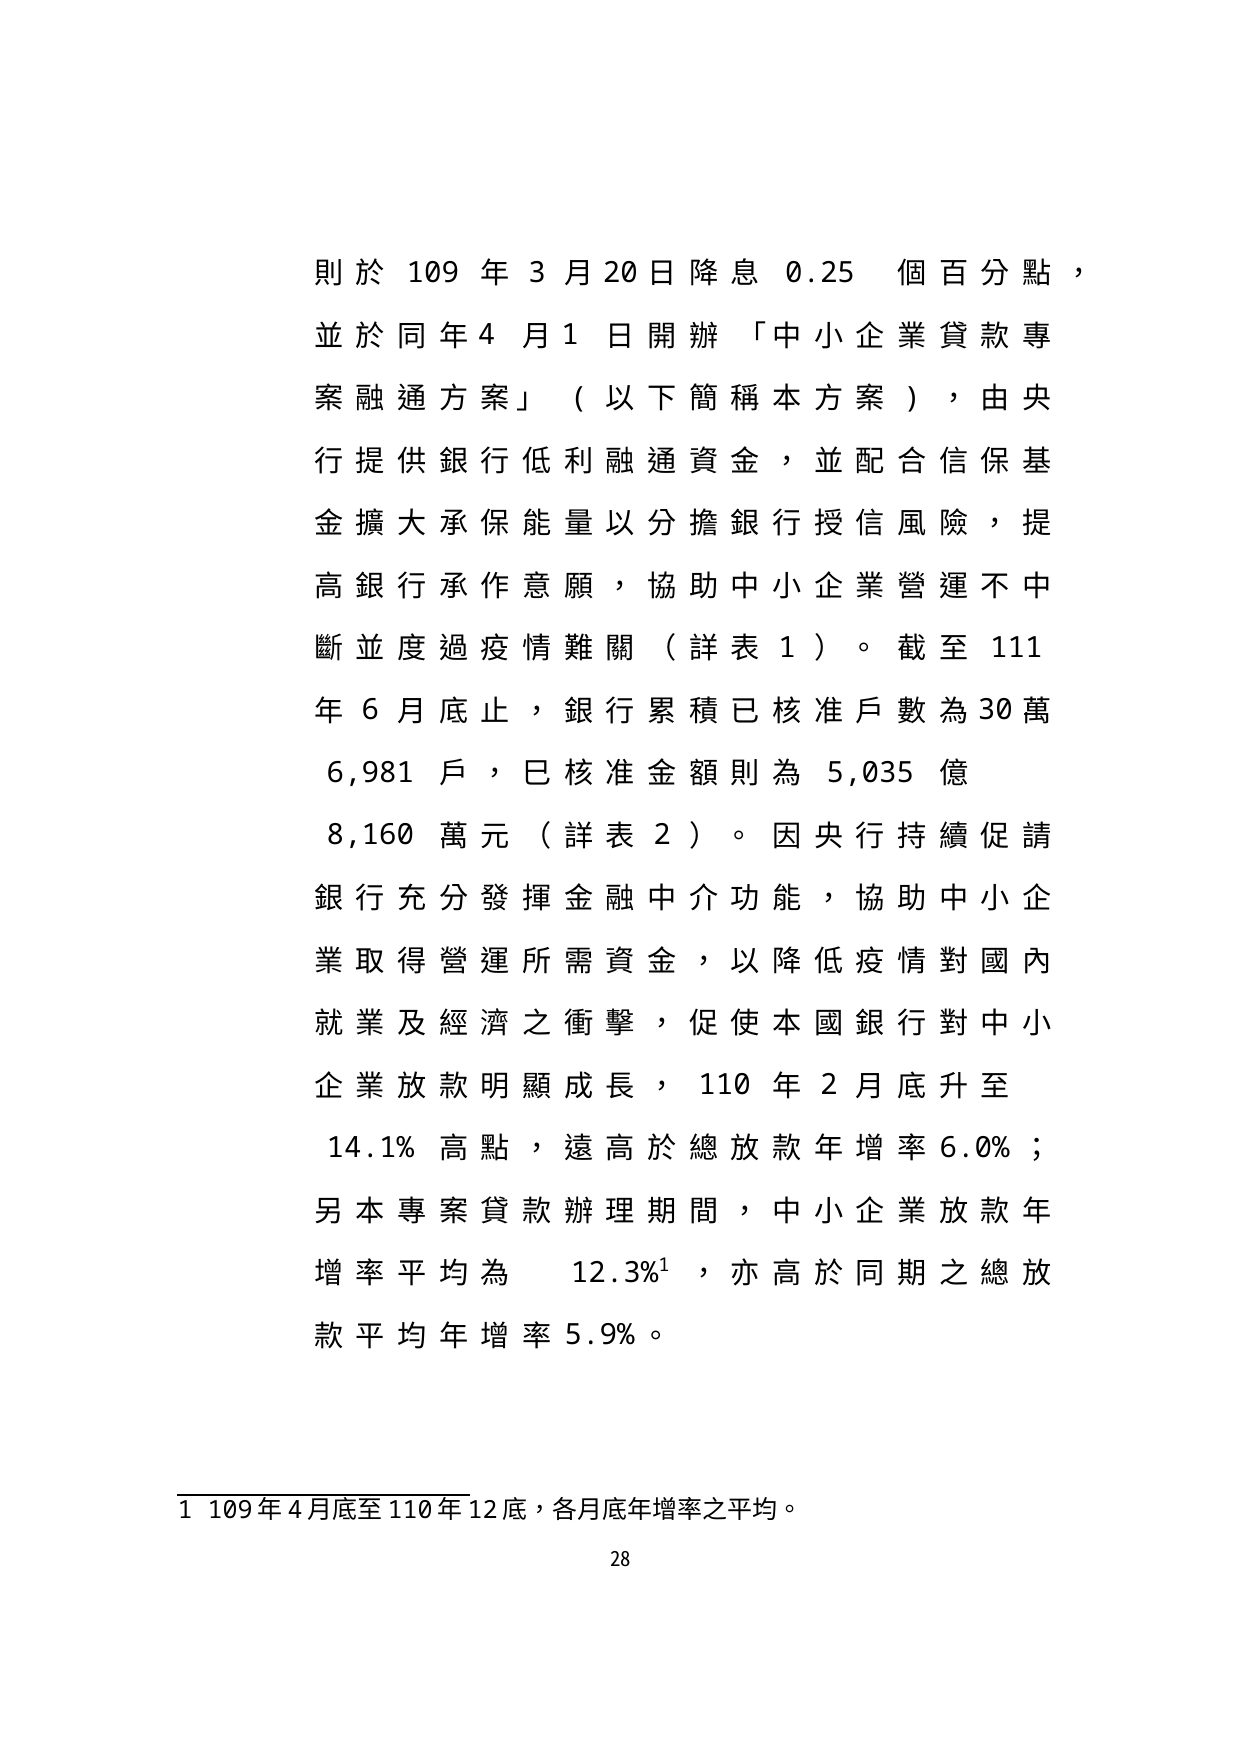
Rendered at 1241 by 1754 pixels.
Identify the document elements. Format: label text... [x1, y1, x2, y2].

text 109年4月底至110年12底，各月底年增率之平均。 [177, 1496, 1063, 1525]
text 109年度COVID-19疫情全球蔓延，各國經濟均受影響，為減緩疫情對經濟及就業之衝擊，行政院推出紓困振興方案，央行則於109年3月20日降息0.25 個百分點，並於同年4 月1 日開辦「中小企業貸款專案融通方案」(以下簡稱本方案)，由央行提供銀行低利融通資金，並配合信保基金擴大承保能量以分擔銀行授信風險，提高銀行承作意願，協助中小企業營運不中斷並度過疫情難關（詳表1）。截至111年6月底止，銀行累積已核准戶數為30萬6,981戶，巳核准金額則為5,035億8,160萬元（詳表2）。因央行持續促請銀行充分發揮金融中介功能，協助中小企業取得營運所需資金，以降低疫情對國內就業及經濟之衝擊，促使本國銀行對中小企業放款明顯成長，110年2月底升至14.1%高點，遠高於總放款年增率6.0%；另本專案貸款辦理期間，中小企業放款年增率平均為 12.3%，亦高於同期之總放款平均年增率5.9%。 [271, 229, 1058, 1354]
